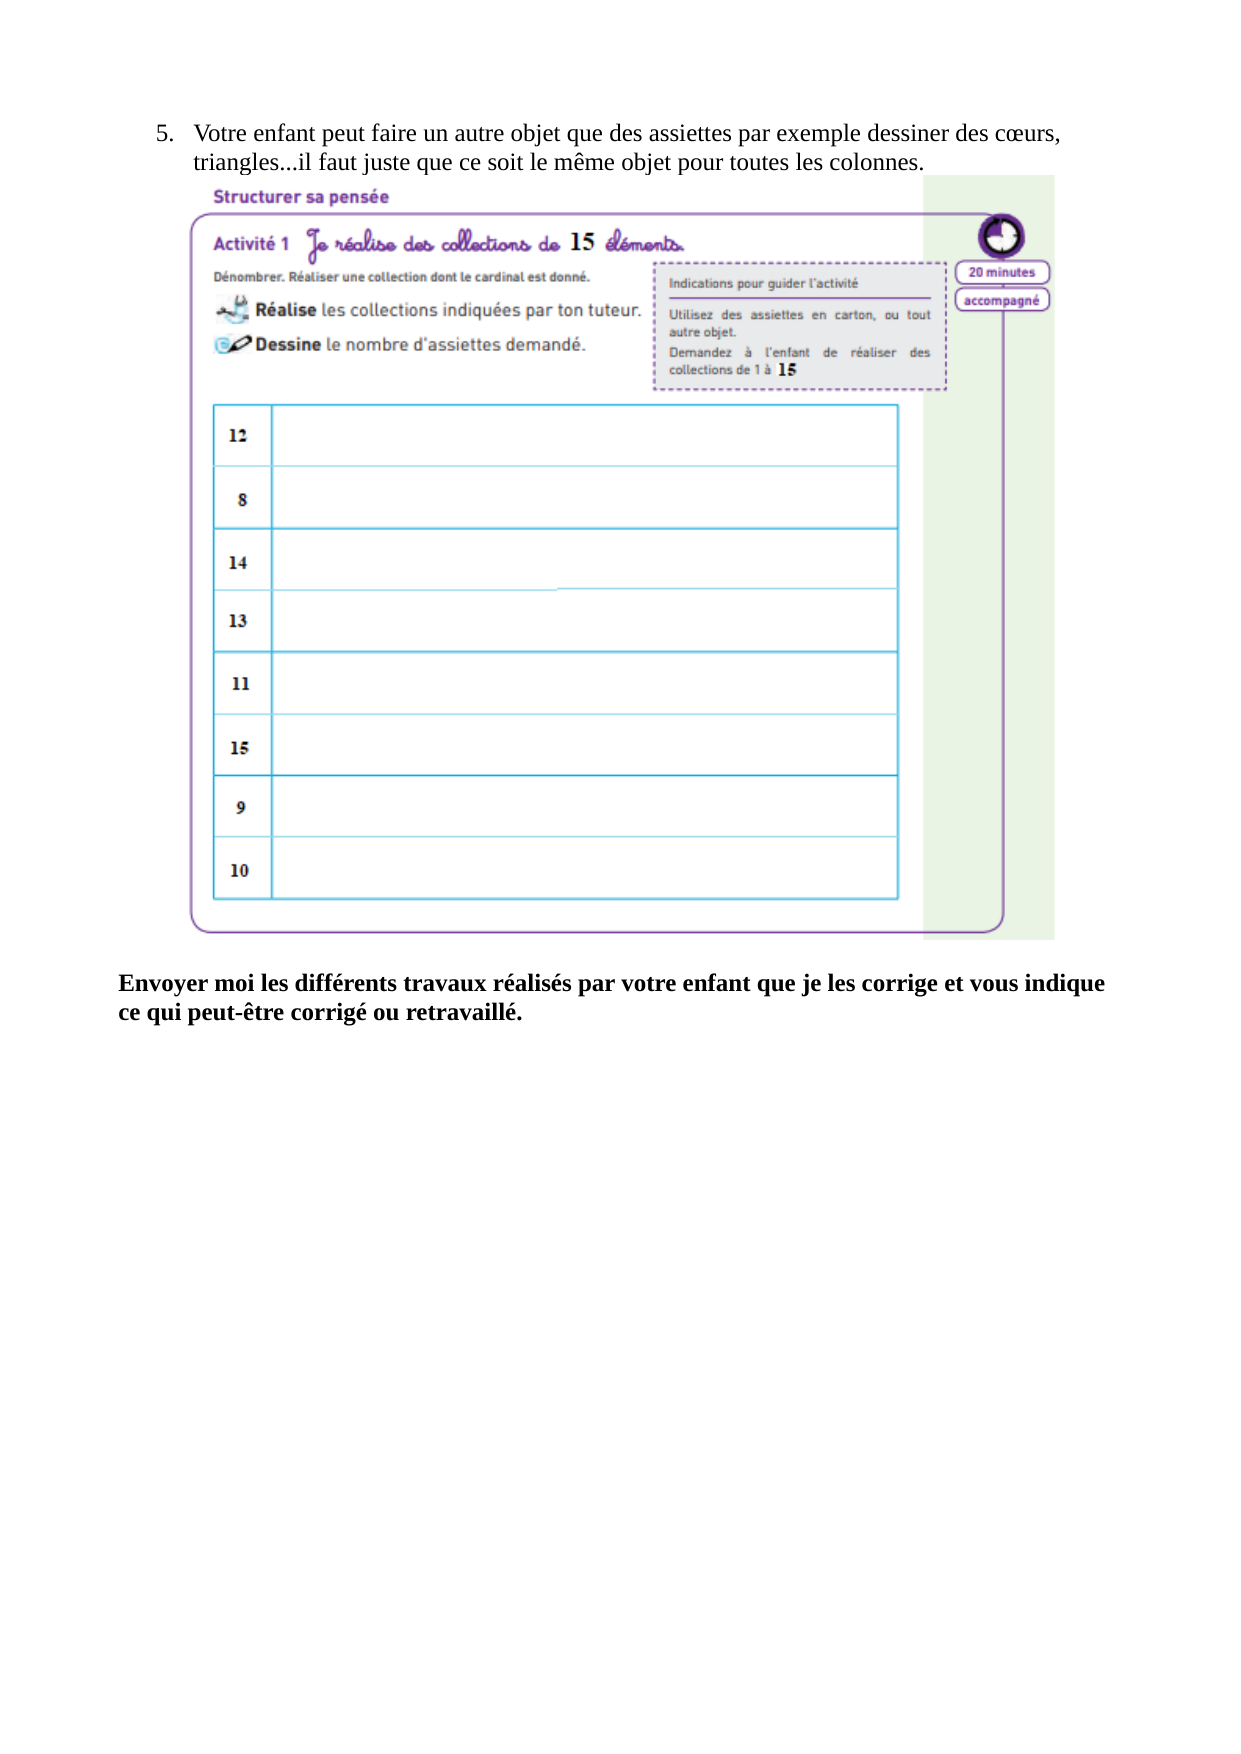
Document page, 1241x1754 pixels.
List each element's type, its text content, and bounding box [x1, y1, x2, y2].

list Votre enfant peut faire un autre objet que des assiettes par exemple dessiner des cœurs, triangles...il faut juste que ce soit le même objet pour toutes les colonnes. [156, 118, 1122, 176]
text Envoyer moi les différents travaux réalisés par votre enfant que je les corrige et vous indique ce qui peut-être corrigé ou retravaillé. [118, 968, 1122, 1026]
